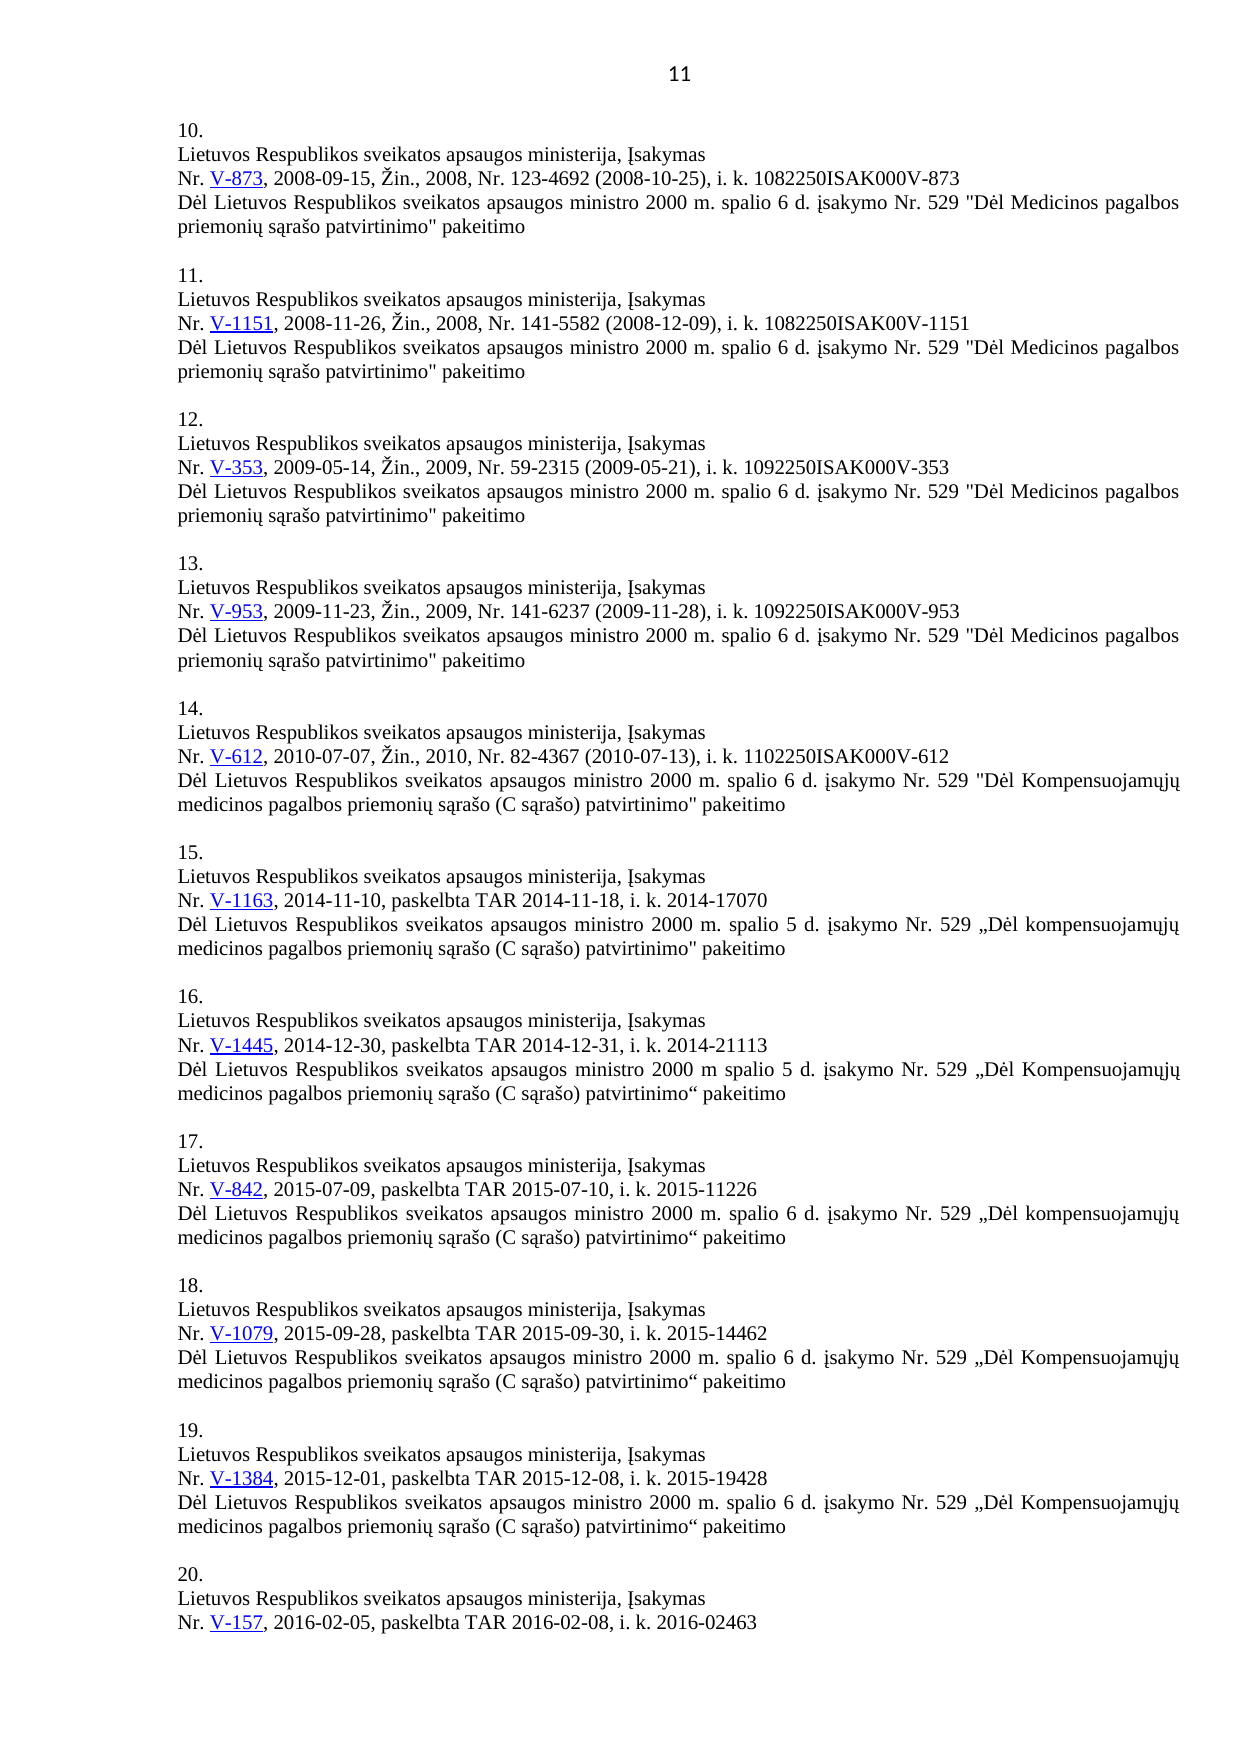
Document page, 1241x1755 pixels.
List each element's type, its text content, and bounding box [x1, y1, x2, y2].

text Nr. V-873, 2008-09-15, Žin., 2008, Nr. 123-4692 (2008-10-25), i. k. 1082250ISAK000V-873 [177, 166, 1181, 190]
text 17. [177, 1129, 1181, 1153]
text Nr. V-1163, 2014-11-10, paskelbta TAR 2014-11-18, i. k. 2014-17070 [177, 888, 1181, 912]
text 12. [177, 407, 1181, 431]
text Dėl Lietuvos Respublikos sveikatos apsaugos ministro 2000 m. spalio 6 d. įsakymo Nr. 529 „Dėl kompensuojamųjų medicinos pagalbos priemonių sąrašo (C sąrašo) patvirtinimo“ pakeitimo [177, 1201, 1181, 1249]
text Dėl Lietuvos Respublikos sveikatos apsaugos ministro 2000 m. spalio 6 d. įsakymo Nr. 529 "Dėl Medicinos pagalbos priemonių sąrašo patvirtinimo" pakeitimo [177, 623, 1181, 672]
text Lietuvos Respublikos sveikatos apsaugos ministerija, Įsakymas [177, 1297, 1181, 1321]
text Nr. V-1445, 2014-12-30, paskelbta TAR 2014-12-31, i. k. 2014-21113 [177, 1032, 1181, 1057]
text 20. [177, 1562, 1181, 1586]
text Dėl Lietuvos Respublikos sveikatos apsaugos ministro 2000 m. spalio 6 d. įsakymo Nr. 529 „Dėl Kompensuojamųjų medicinos pagalbos priemonių sąrašo (C sąrašo) patvirtinimo“ pakeitimo [177, 1490, 1181, 1538]
text 14. [177, 696, 1181, 720]
text Dėl Lietuvos Respublikos sveikatos apsaugos ministro 2000 m. spalio 6 d. įsakymo Nr. 529 "Dėl Medicinos pagalbos priemonių sąrašo patvirtinimo" pakeitimo [177, 190, 1181, 238]
text Lietuvos Respublikos sveikatos apsaugos ministerija, Įsakymas [177, 142, 1181, 166]
text Nr. V-157, 2016-02-05, paskelbta TAR 2016-02-08, i. k. 2016-02463 [177, 1610, 1181, 1634]
text Nr. V-1384, 2015-12-01, paskelbta TAR 2015-12-08, i. k. 2015-19428 [177, 1466, 1181, 1490]
text Nr. V-1079, 2015-09-28, paskelbta TAR 2015-09-30, i. k. 2015-14462 [177, 1321, 1181, 1345]
text Lietuvos Respublikos sveikatos apsaugos ministerija, Įsakymas [177, 1442, 1181, 1466]
text Nr. V-1151, 2008-11-26, Žin., 2008, Nr. 141-5582 (2008-12-09), i. k. 1082250ISAK00V-1151 [177, 311, 1181, 335]
text Dėl Lietuvos Respublikos sveikatos apsaugos ministro 2000 m. spalio 5 d. įsakymo Nr. 529 „Dėl kompensuojamųjų medicinos pagalbos priemonių sąrašo (C sąrašo) patvirtinimo" pakeitimo [177, 912, 1181, 960]
text 11. [177, 262, 1181, 287]
text Lietuvos Respublikos sveikatos apsaugos ministerija, Įsakymas [177, 431, 1181, 455]
text Dėl Lietuvos Respublikos sveikatos apsaugos ministro 2000 m. spalio 6 d. įsakymo Nr. 529 "Dėl Medicinos pagalbos priemonių sąrašo patvirtinimo" pakeitimo [177, 479, 1181, 527]
text Nr. V-953, 2009-11-23, Žin., 2009, Nr. 141-6237 (2009-11-28), i. k. 1092250ISAK000V-953 [177, 599, 1181, 623]
text Nr. V-353, 2009-05-14, Žin., 2009, Nr. 59-2315 (2009-05-21), i. k. 1092250ISAK000V-353 [177, 455, 1181, 479]
text 19. [177, 1417, 1181, 1442]
text Lietuvos Respublikos sveikatos apsaugos ministerija, Įsakymas [177, 575, 1181, 599]
text 16. [177, 984, 1181, 1008]
text 13. [177, 551, 1181, 575]
text Lietuvos Respublikos sveikatos apsaugos ministerija, Įsakymas [177, 1008, 1181, 1032]
text Lietuvos Respublikos sveikatos apsaugos ministerija, Įsakymas [177, 1153, 1181, 1177]
text Dėl Lietuvos Respublikos sveikatos apsaugos ministro 2000 m. spalio 6 d. įsakymo Nr. 529 „Dėl Kompensuojamųjų medicinos pagalbos priemonių sąrašo (C sąrašo) patvirtinimo“ pakeitimo [177, 1345, 1181, 1393]
text Nr. V-842, 2015-07-09, paskelbta TAR 2015-07-10, i. k. 2015-11226 [177, 1177, 1181, 1201]
text Lietuvos Respublikos sveikatos apsaugos ministerija, Įsakymas [177, 720, 1181, 744]
text Nr. V-612, 2010-07-07, Žin., 2010, Nr. 82-4367 (2010-07-13), i. k. 1102250ISAK000V-612 [177, 744, 1181, 768]
text Dėl Lietuvos Respublikos sveikatos apsaugos ministro 2000 m. spalio 6 d. įsakymo Nr. 529 "Dėl Medicinos pagalbos priemonių sąrašo patvirtinimo" pakeitimo [177, 335, 1181, 383]
text 15. [177, 840, 1181, 864]
text Lietuvos Respublikos sveikatos apsaugos ministerija, Įsakymas [177, 287, 1181, 311]
text Dėl Lietuvos Respublikos sveikatos apsaugos ministro 2000 m. spalio 6 d. įsakymo Nr. 529 "Dėl Kompensuojamųjų medicinos pagalbos priemonių sąrašo (C sąrašo) patvirtinimo" pakeitimo [177, 768, 1181, 816]
text Dėl Lietuvos Respublikos sveikatos apsaugos ministro 2000 m spalio 5 d. įsakymo Nr. 529 „Dėl Kompensuojamųjų medicinos pagalbos priemonių sąrašo (C sąrašo) patvirtinimo“ pakeitimo [177, 1057, 1181, 1105]
text Lietuvos Respublikos sveikatos apsaugos ministerija, Įsakymas [177, 864, 1181, 888]
text 10. [177, 118, 1181, 142]
text 18. [177, 1273, 1181, 1297]
text Lietuvos Respublikos sveikatos apsaugos ministerija, Įsakymas [177, 1586, 1181, 1610]
